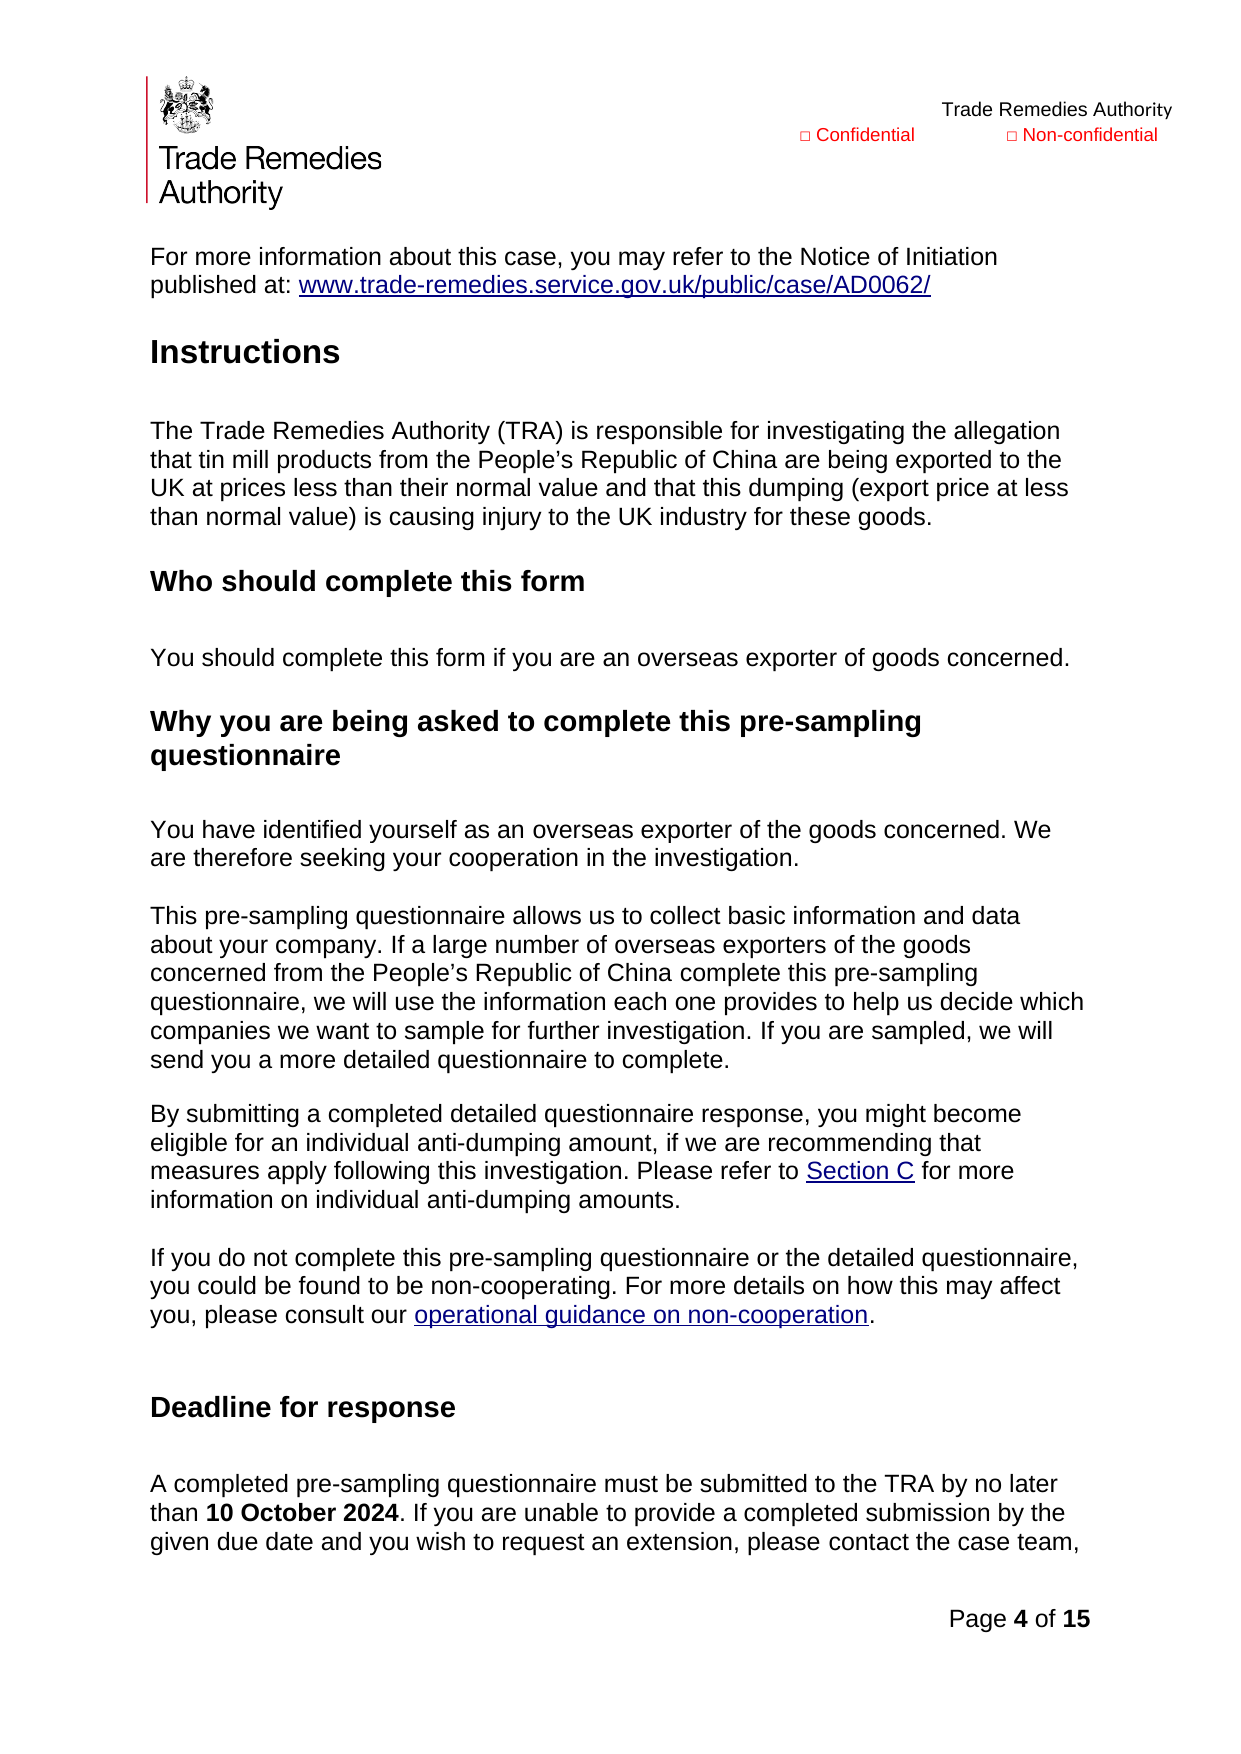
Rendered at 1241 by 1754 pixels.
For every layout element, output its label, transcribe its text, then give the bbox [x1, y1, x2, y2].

text You have identified yourself as an overseas exporter of the goods concerned. We are therefore seeking your cooperation in the investigation. [150, 814, 1090, 872]
subtitle Who should complete this form [150, 564, 1090, 597]
text You should complete this form if you are an overseas exporter of goods concerned. [150, 643, 1090, 672]
subtitle Why you are being asked to complete this pre-sampling questionnaire [150, 704, 1090, 772]
subtitle Instructions [150, 332, 1090, 371]
subtitle Deadline for response [150, 1391, 1090, 1424]
text A completed pre-sampling questionnaire must be submitted to the TRA by no later than 10 October 2024. If you are unable to provide a completed submission by the given due date and you wish to request an extension, please contact the case team, [150, 1469, 1090, 1556]
text For more information about this case, you may refer to the Notice of Initiation published at: www.trade-remedies.service.gov.uk/public/case/AD0062/ [150, 242, 1090, 299]
text This pre-sampling questionnaire allows us to collect basic information and data about your company. If a large number of overseas exporters of the goods concerned from the People’s Republic of China complete this pre-sampling questionnaire, we will use the information each one provides to help us decide which companies we want to sample for further investigation. If you are sampled, we will send you a more detailed questionnaire to complete. [150, 901, 1090, 1073]
text The Trade Remedies Authority (TRA) is responsible for investigating the allegation that tin mill products from the People’s Republic of China are being exported to the UK at prices less than their normal value and that this dumping (export price at less than normal value) is causing injury to the UK industry for these goods. [150, 416, 1090, 531]
text If you do not complete this pre-sampling questionnaire or the detailed questionnaire, you could be found to be non-cooperating. For more details on how this may affect you, please consult our operational guidance on non-cooperation. [150, 1243, 1090, 1329]
text By submitting a completed detailed questionnaire response, you might become eligible for an individual anti-dumping amount, if we are recommending that measures apply following this investigation. Please refer to Section C for more information on individual anti-dumping amounts. [150, 1099, 1090, 1214]
